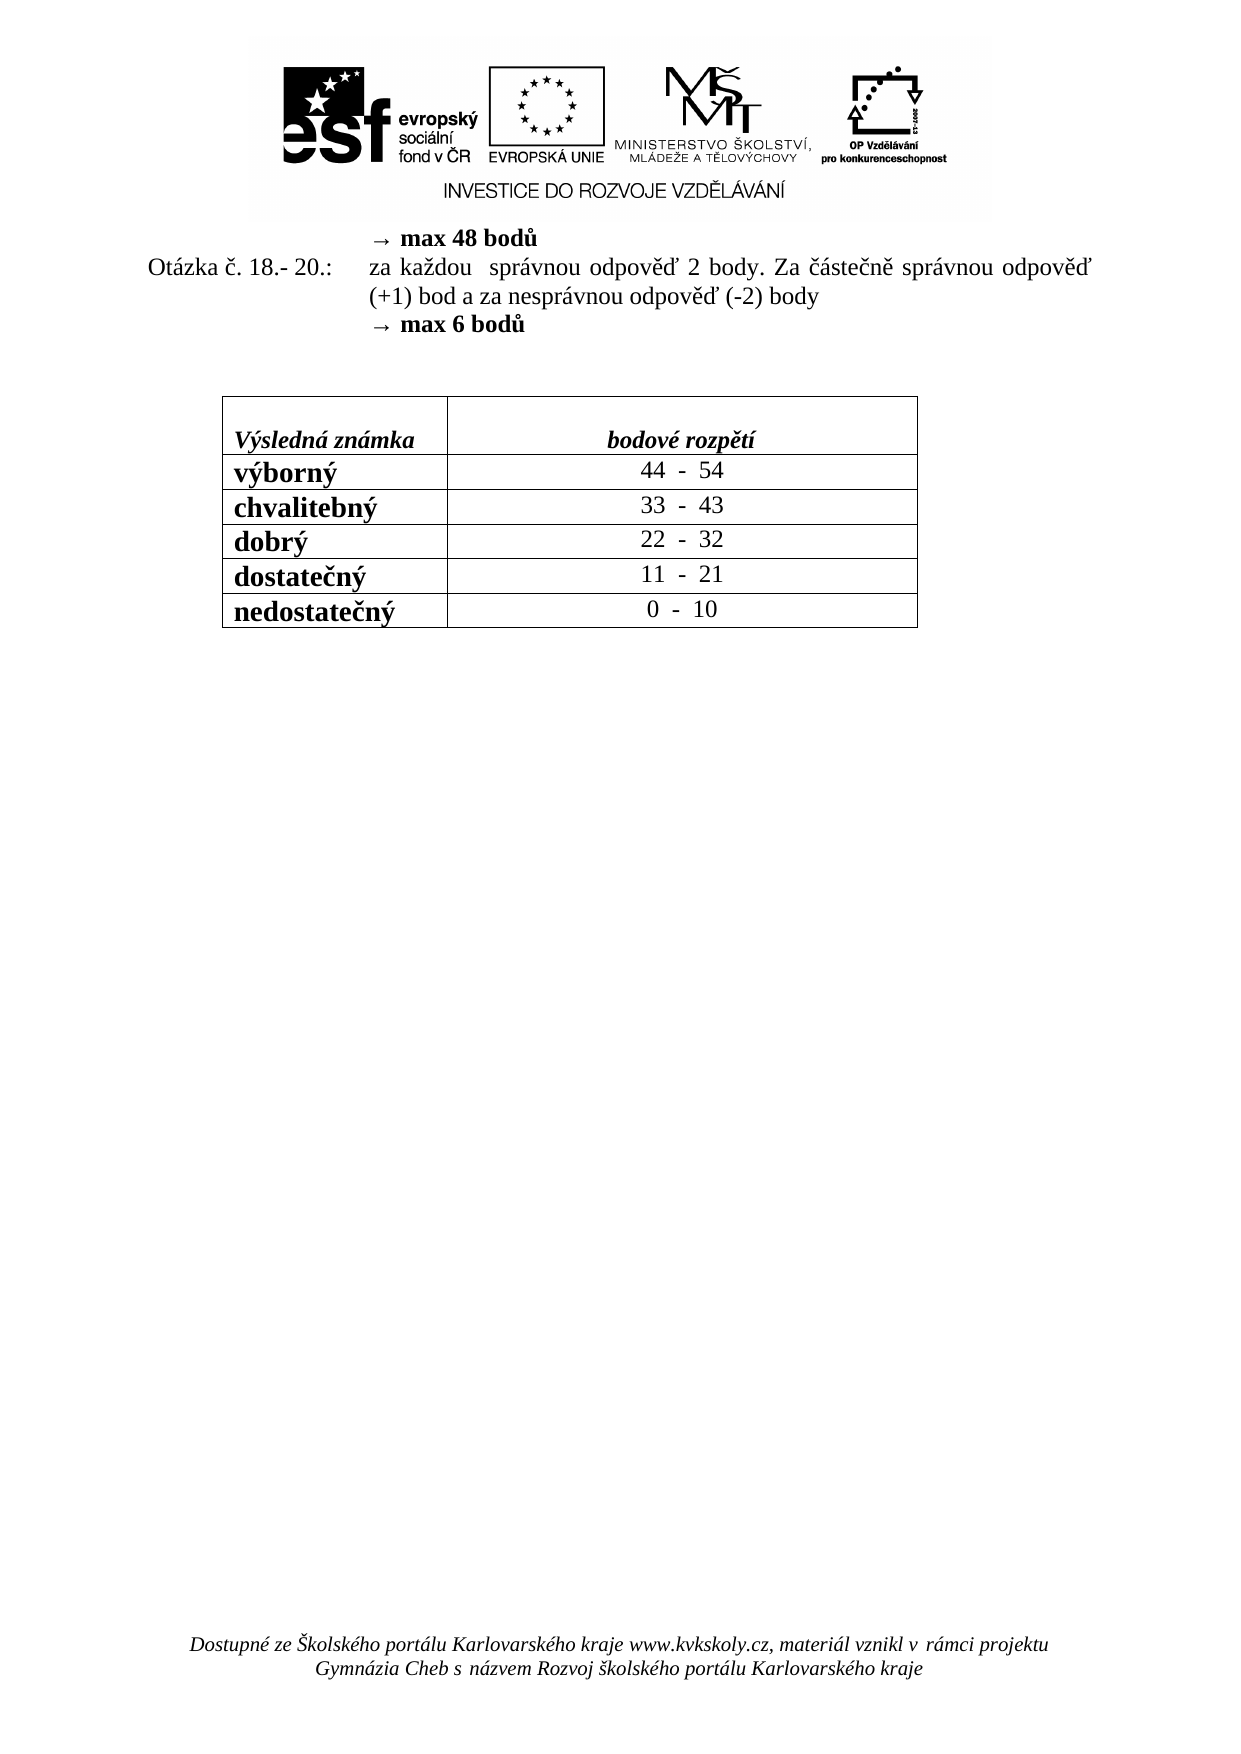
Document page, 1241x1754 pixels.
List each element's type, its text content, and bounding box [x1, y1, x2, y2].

table_cell výborný [223, 455, 447, 489]
text → max 6 bodů [148, 309, 1092, 338]
table_header bodové rozpětí [448, 397, 917, 454]
table_cell chvalitebný [223, 490, 447, 523]
table_cell 44 - 54 [448, 455, 917, 489]
picture [248, 36, 992, 222]
table_cell 33 - 43 [448, 490, 917, 523]
table_cell nedostatečný [223, 594, 447, 627]
table_cell dobrý [223, 525, 447, 558]
table_header Výsledná známka [223, 397, 447, 454]
table_cell 0 - 10 [448, 594, 917, 627]
table_cell dostatečný [223, 559, 447, 593]
text Otázka č. 18.- 20.: za každou správnou odpověď 2 body. Za částečně správnou odpověď (+1) bod a za nesprávnou odpověď (-2) body [148, 252, 1092, 309]
text → max 48 bodů [295, 148, 1092, 252]
table_cell 22 - 32 [448, 525, 917, 558]
table_cell 11 - 21 [448, 559, 917, 593]
